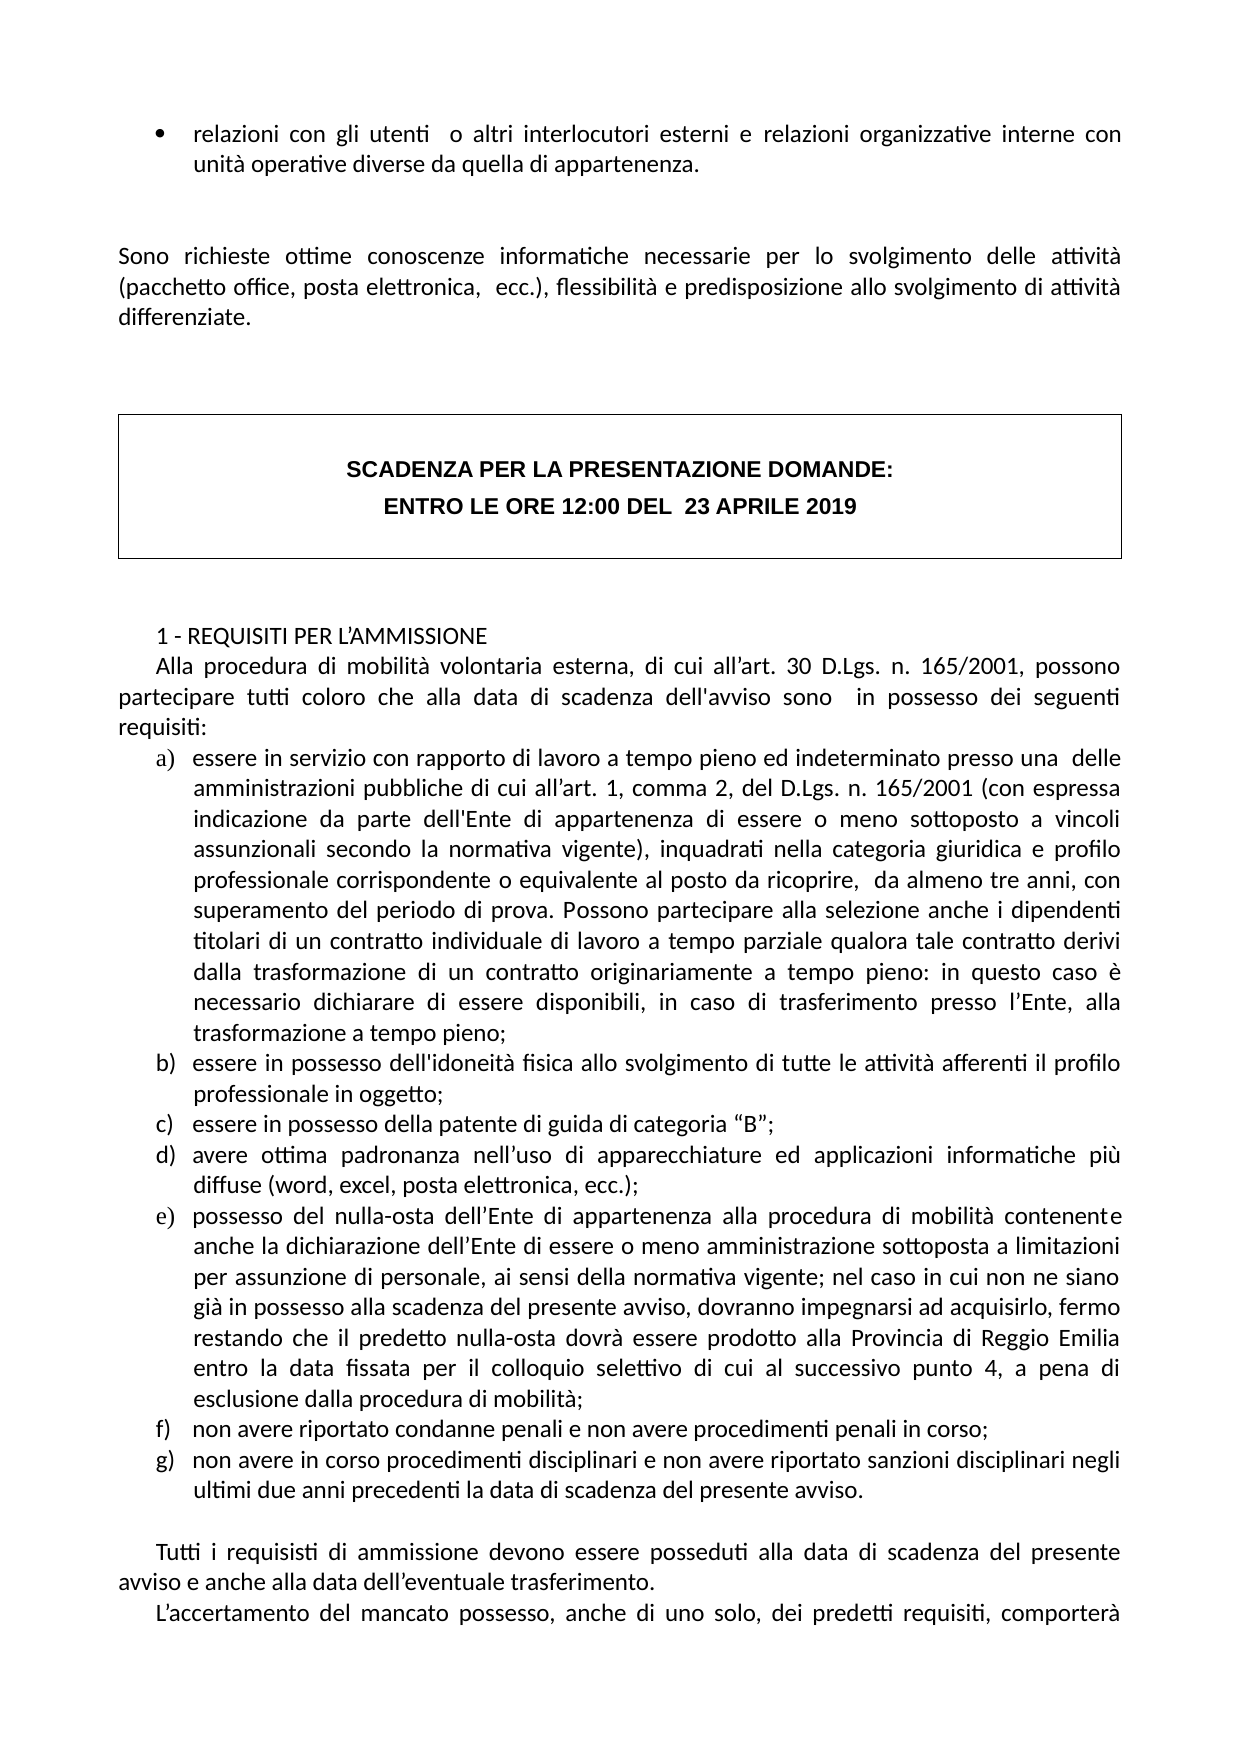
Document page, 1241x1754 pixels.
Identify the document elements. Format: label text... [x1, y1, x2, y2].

list essere in possesso dell'idoneità fisica allo svolgimento di tutte le attività afferenti il profilo professionale in oggetto; [156, 1047, 1122, 1108]
list relazioni con gli utenti o altri interlocutori esterni e relazioni organizzative interne con unità operative diverse da quella di appartenenza. [156, 118, 1122, 179]
list essere in servizio con rapporto di lavoro a tempo pieno ed indeterminato presso una delle amministrazioni pubbliche di cui all’art. 1, comma 2, del D.Lgs. n. 165/2001 (con espressa indicazione da parte dell'Ente di appartenenza di essere o meno sottoposto a vincoli assunzionali secondo la normativa vigente), inquadrati nella categoria giuridica e profilo professionale corrispondente o equivalente al posto da ricoprire, da almeno tre anni, con superamento del periodo di prova. Possono partecipare alla selezione anche i dipendenti titolari di un contratto individuale di lavoro a tempo parziale qualora tale contratto derivi dalla trasformazione di un contratto originariamente a tempo pieno: in questo caso è necessario dichiarare di essere disponibili, in caso di trasferimento presso l’Ente, alla trasformazione a tempo pieno; [156, 742, 1122, 1047]
text L’accertamento del mancato possesso, anche di uno solo, dei predetti requisiti, comporterà [118, 1597, 1122, 1627]
text Tutti i requisisti di ammissione devono essere posseduti alla data di scadenza del presente avviso e anche alla data dell’eventuale trasferimento. [118, 1536, 1122, 1597]
list possesso del nulla-osta dell’Ente di appartenenza alla procedura di mobilità contenente anche la dichiarazione dell’Ente di essere o meno amministrazione sottoposta a limitazioni per assunzione di personale, ai sensi della normativa vigente; nel caso in cui non ne siano già in possesso alla scadenza del presente avviso, dovranno impegnarsi ad acquisirlo, fermo restando che il predetto nulla-osta dovrà essere prodotto alla Provincia di Reggio Emilia entro la data fissata per il colloquio selettivo di cui al successivo punto 4, a pena di esclusione dalla procedura di mobilità; [156, 1200, 1122, 1413]
list avere ottima padronanza nell’uso di apparecchiature ed applicazioni informatiche più diffuse (word, excel, posta elettronica, ecc.); [156, 1139, 1122, 1200]
list essere in possesso della patente di guida di categoria “B”; [156, 1108, 1122, 1139]
text Alla procedura di mobilità volontaria esterna, di cui all’art. 30 D.Lgs. n. 165/2001, possono partecipare tutti coloro che alla data di scadenza dell'avviso sono in possesso dei seguenti requisiti: [118, 651, 1122, 742]
text ENTRO LE ORE 12:00 DEL 23 APRILE 2019 [119, 489, 1121, 519]
list non avere in corso procedimenti disciplinari e non avere riportato sanzioni disciplinari negli ultimi due anni precedenti la data di scadenza del presente avviso. [156, 1444, 1122, 1505]
list non avere riportato condanne penali e non avere procedimenti penali in corso; [156, 1413, 1122, 1444]
text 1 - REQUISITI PER L’AMMISSIONE [118, 620, 1122, 651]
text SCADENZA PER LA PRESENTAZIONE DOMANDE: [119, 453, 1121, 482]
text Sono richieste ottime conoscenze informatiche necessarie per lo svolgimento delle attività (pacchetto office, posta elettronica, ecc.), flessibilità e predisposizione allo svolgimento di attività differenziate. [118, 240, 1122, 332]
